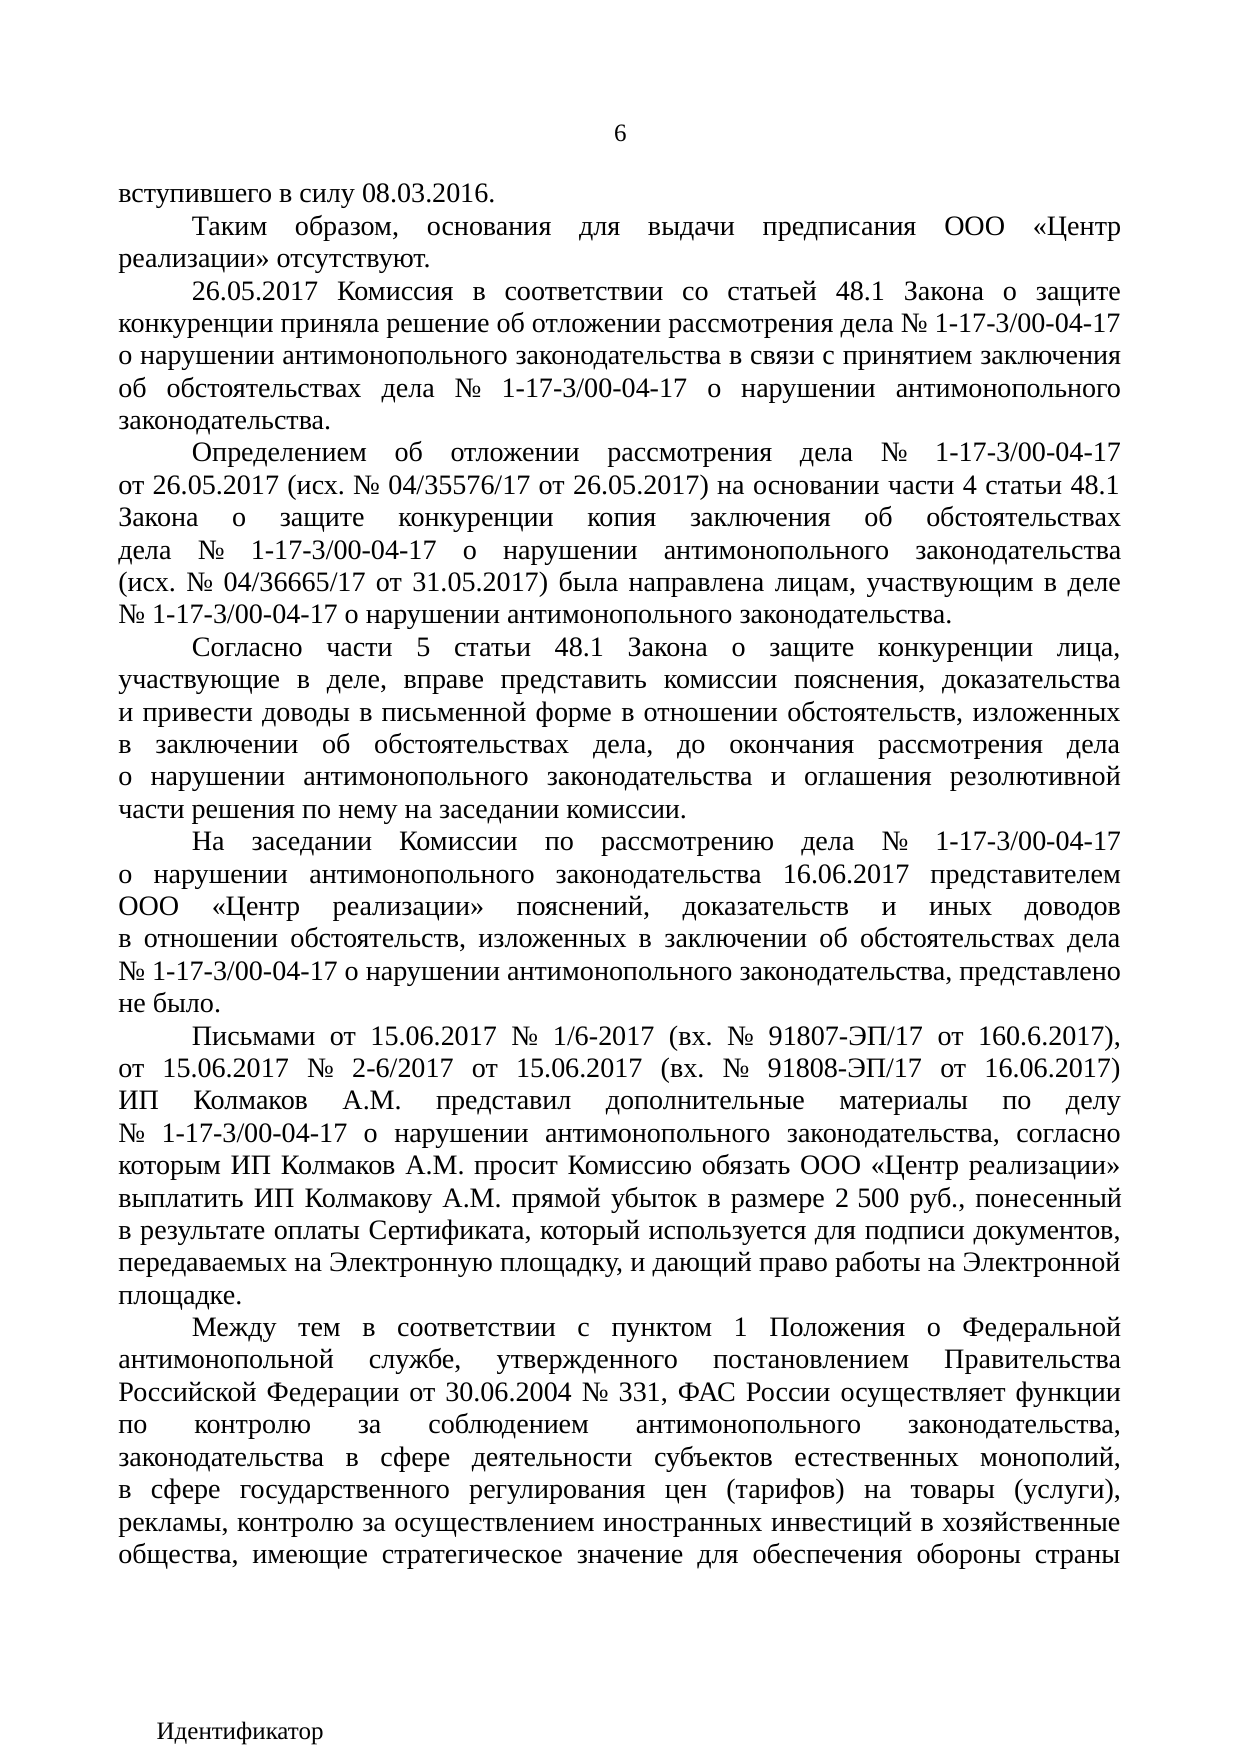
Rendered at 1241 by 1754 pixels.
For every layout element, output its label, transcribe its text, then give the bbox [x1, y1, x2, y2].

text Определением об отложении рассмотрения дела № 1-17-3/00-04-17 от 26.05.2017 (исх. № 04/35576/17 от 26.05.2017) на основании части 4 статьи 48.1 Закона о защите конкуренции копия заключения об обстоятельствах дела № 1-17-3/00-04-17 о нарушении антимонопольного законодательства (исх. № 04/36665/17 от 31.05.2017) была направлена лицам, участвующим в деле № 1-17-3/00-04-17 о нарушении антимонопольного законодательства. [118, 436, 1122, 630]
text Таким образом, основания для выдачи предписания ООО «Центр реализации» отсутствуют. [118, 209, 1122, 273]
text На заседании Комиссии по рассмотрению дела № 1-17-3/00-04-17 о нарушении антимонопольного законодательства 16.06.2017 представителем ООО «Центр реализации» пояснений, доказательств и иных доводов в отношении обстоятельств, изложенных в заключении об обстоятельствах дела № 1-17-3/00-04-17 о нарушении антимонопольного законодательства, представлено не было. [118, 824, 1122, 1019]
text вступившего в силу 08.03.2016. [118, 176, 1122, 209]
text Письмами от 15.06.2017 № 1/6-2017 (вх. № 91807-ЭП/17 от 160.6.2017), от 15.06.2017 № 2-6/2017 от 15.06.2017 (вх. № 91808-ЭП/17 от 16.06.2017) ИП Колмаков А.М. представил дополнительные материалы по делу № 1-17-3/00-04-17 о нарушении антимонопольного законодательства, согласно которым ИП Колмаков А.М. просит Комиссию обязать ООО «Центр реализации» выплатить ИП Колмакову А.М. прямой убыток в размере 2 500 руб., понесенный в результате оплаты Сертификата, который используется для подписи документов, передаваемых на Электронную площадку, и дающий право работы на Электронной площадке. [118, 1019, 1122, 1310]
text 26.05.2017 Комиссия в соответствии со статьей 48.1 Закона о защите конкуренции приняла решение об отложении рассмотрения дела № 1-17-3/00-04-17 о нарушении антимонопольного законодательства в связи с принятием заключения об обстоятельствах дела № 1-17-3/00-04-17 о нарушении антимонопольного законодательства. [118, 273, 1122, 436]
text Согласно части 5 статьи 48.1 Закона о защите конкуренции лица, участвующие в деле, вправе представить комиссии пояснения, доказательства и привести доводы в письменной форме в отношении обстоятельств, изложенных в заключении об обстоятельствах дела, до окончания рассмотрения дела о нарушении антимонопольного законодательства и оглашения резолютивной части решения по нему на заседании комиссии. [118, 630, 1122, 824]
text Между тем в соответствии с пунктом 1 Положения о Федеральной антимонопольной службе, утвержденного постановлением Правительства Российской Федерации от 30.06.2004 № 331, ФАС России осуществляет функции по контролю за соблюдением антимонопольного законодательства, законодательства в сфере деятельности субъектов естественных монополий, в сфере государственного регулирования цен (тарифов) на товары (услуги), рекламы, контролю за осуществлением иностранных инвестиций в хозяйственные общества, имеющие стратегическое значение для обеспечения обороны страны [118, 1310, 1122, 1569]
